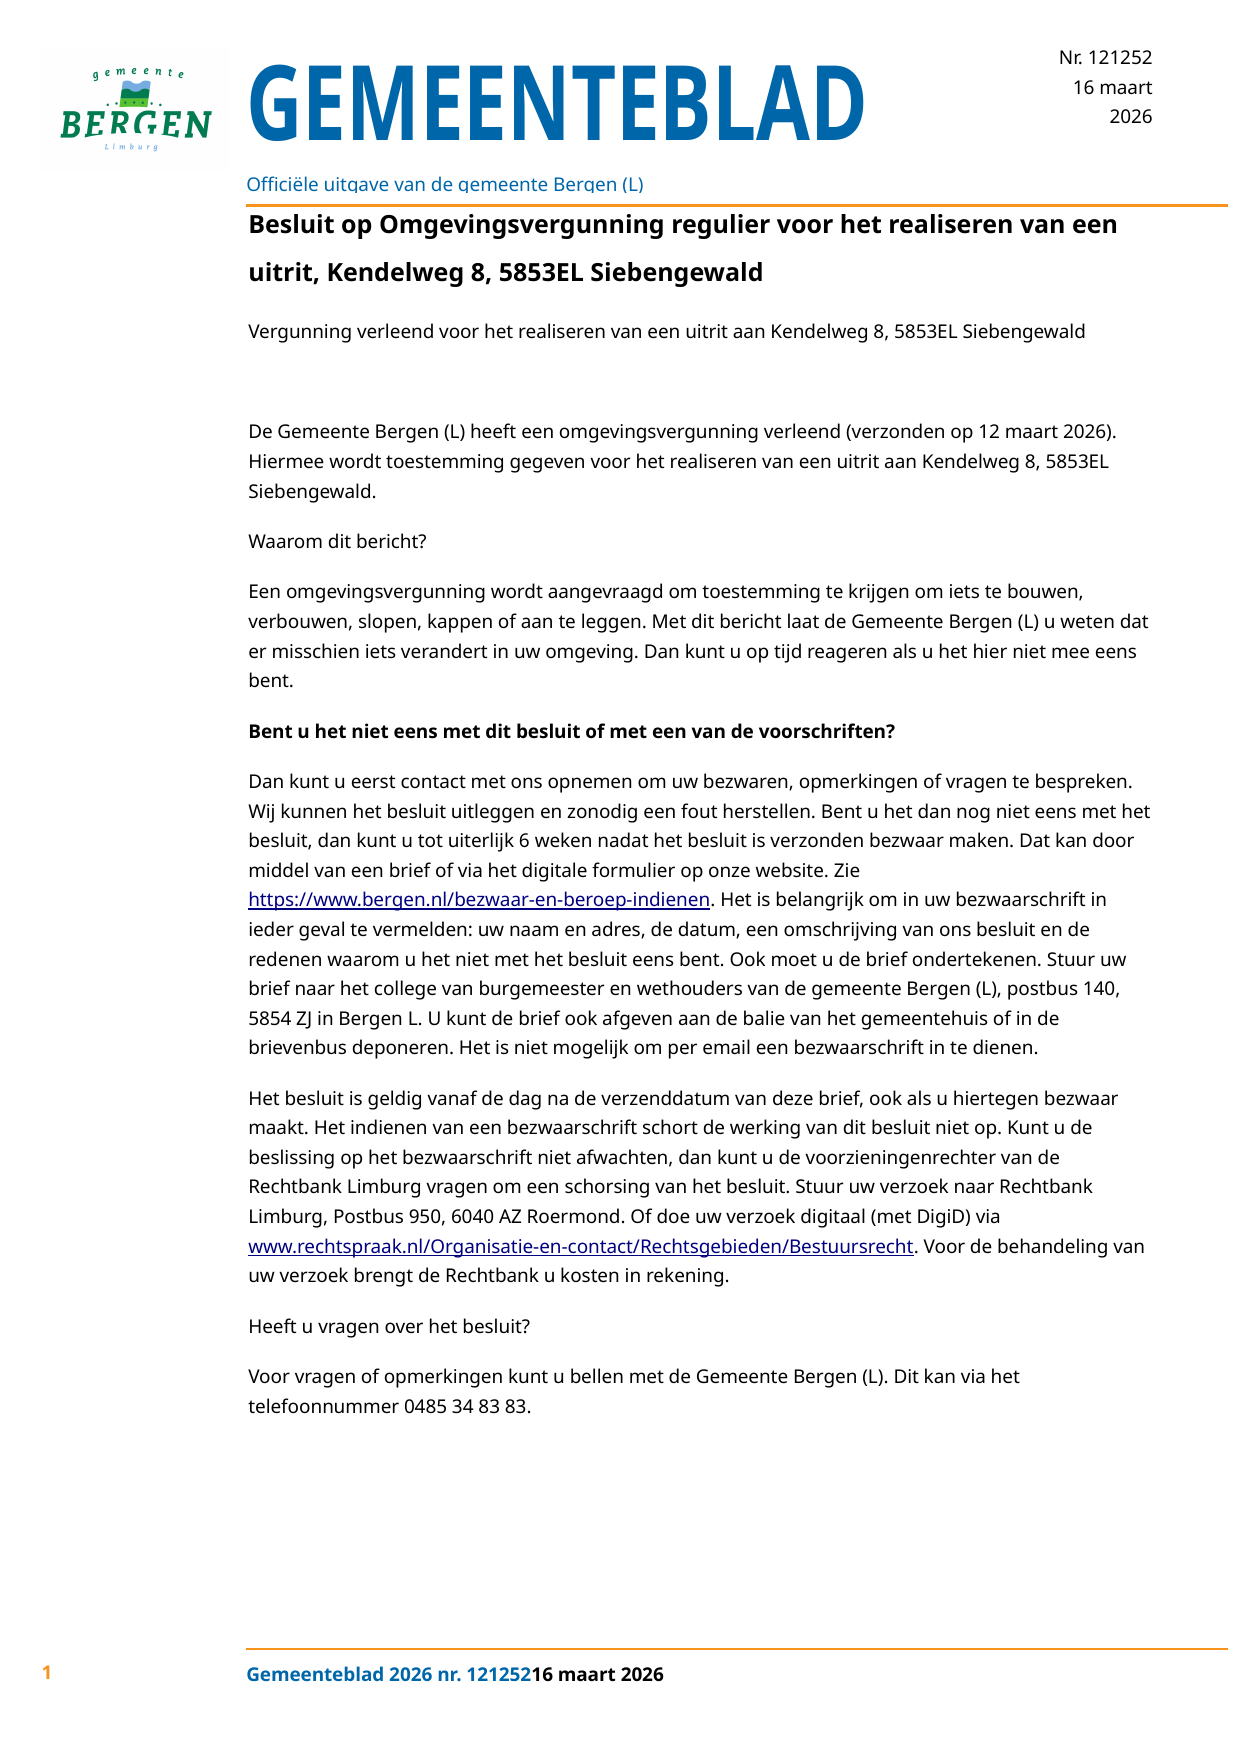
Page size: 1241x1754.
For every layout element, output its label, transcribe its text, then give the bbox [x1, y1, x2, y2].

text Dan kunt u eerst contact met ons opnemen om uw bezwaren, opmerkingen of vragen te bespreken. Wij kunnen het besluit uitleggen en zonodig een fout herstellen. Bent u het dan nog niet eens met het besluit, dan kunt u tot uiterlijk 6 weken nadat het besluit is verzonden bezwaar maken. Dat kan door middel van een brief of via het digitale formulier op onze website. Zie https://www.bergen.nl/bezwaar-en-beroep-indienen. Het is belangrijk om in uw bezwaarschrift in ieder geval te vermelden: uw naam en adres, de datum, een omschrijving van ons besluit en de redenen waarom u het niet met het besluit eens bent. Ook moet u de brief ondertekenen. Stuur uw brief naar het college van burgemeester en wethouders van de gemeente Bergen (L), postbus 140, 5854 ZJ in Bergen L. U kunt de brief ook afgeven aan de balie van het gemeentehuis of in de brievenbus deponeren. Het is niet mogelijk om per email een bezwaarschrift in te dienen. [248, 768, 1152, 1060]
text Vergunning verleend voor het realiseren van een uitrit aan Kendelweg 8, 5853EL Siebengewald [248, 318, 1152, 344]
text Het besluit is geldig vanaf de dag na de verzenddatum van deze brief, ook als u hiertegen bezwaar maakt. Het indienen van een bezwaarschrift schort de werking van dit besluit niet op. Kunt u de beslissing op het bezwaarschrift niet afwachten, dan kunt u de voorzieningenrechter van de Rechtbank Limburg vragen om een schorsing van het besluit. Stuur uw verzoek naar Rechtbank Limburg, Postbus 950, 6040 AZ Roermond. Of doe uw verzoek digitaal (met DigiD) via www.rechtspraak.nl/Organisatie-en-contact/Rechtsgebieden/Bestuursrecht. Voor de behandeling van uw verzoek brengt de Rechtbank u kosten in rekening. [248, 1085, 1152, 1288]
text Heeft u vragen over het besluit? [248, 1313, 1152, 1339]
text Bent u het niet eens met dit besluit of met een van de voorschriften? [248, 718, 1152, 744]
text Een omgevingsvergunning wordt aangevraagd om toestemming te krijgen om iets te bouwen, verbouwen, slopen, kappen of aan te leggen. Met dit bericht laat de Gemeente Bergen (L) u weten dat er misschien iets verandert in uw omgeving. Dan kunt u op tijd reageren als u het hier niet mee eens bent. [248, 579, 1152, 693]
text Waarom dit bericht? [248, 528, 1152, 554]
text Besluit op Omgevingsvergunning regulier voor het realiseren van een uitrit, Kendelweg 8, 5853EL Siebengewald [248, 207, 1152, 288]
text Voor vragen of opmerkingen kunt u bellen met de Gemeente Bergen (L). Dit kan via het telefoonnummer 0485 34 83 83. [248, 1363, 1152, 1419]
text De Gemeente Bergen (L) heeft een omgevingsvergunning verleend (verzonden op 12 maart 2026). Hiermee wordt toestemming gegeven voor het realiseren van een uitrit aan Kendelweg 8, 5853EL Siebengewald. [248, 419, 1152, 504]
picture [41, 47, 231, 172]
